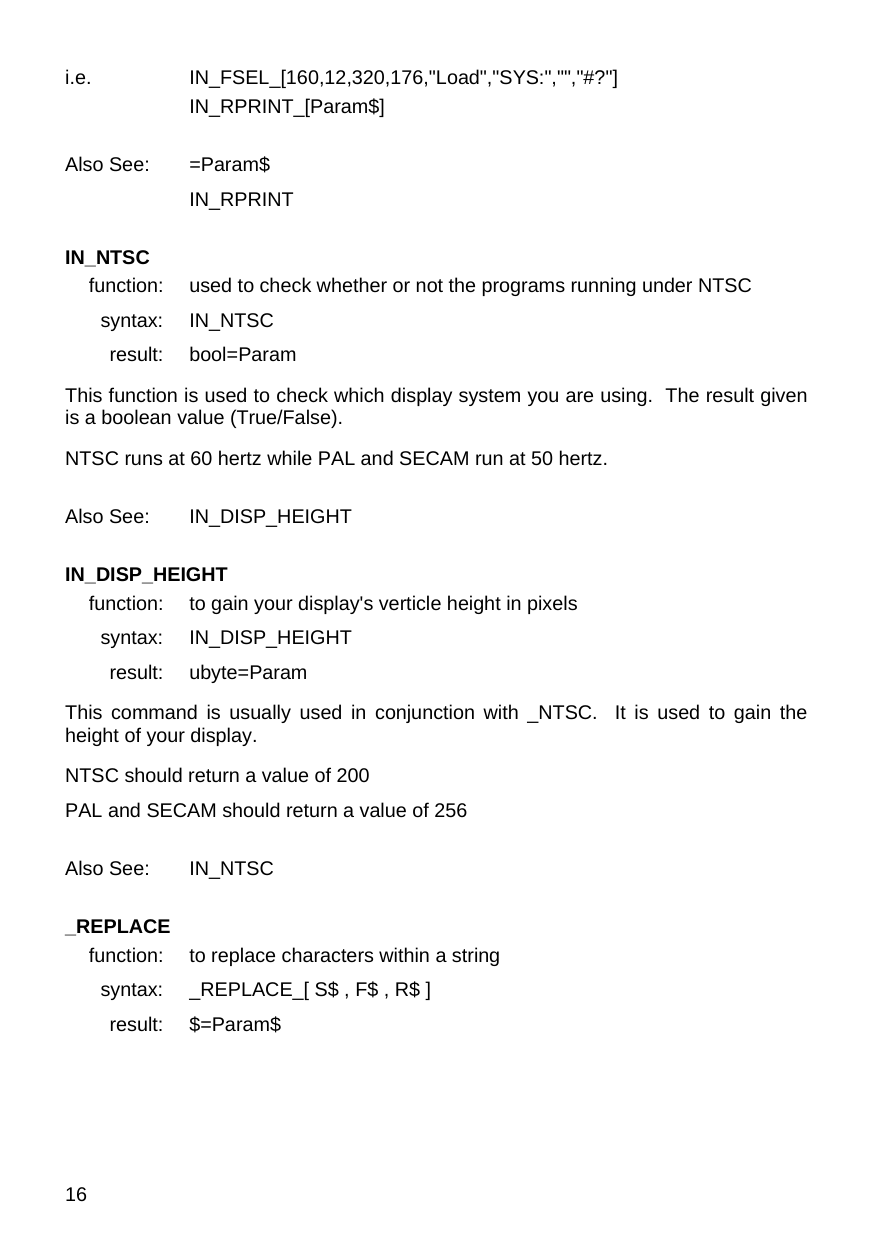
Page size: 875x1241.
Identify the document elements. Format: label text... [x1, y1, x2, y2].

text syntax: IN_DISP_HEIGHT [100, 626, 809, 649]
text syntax: _REPLACE_[ S$ , F$ , R$ ] [100, 978, 809, 1001]
text This command is usually used in conjunction with _NTSC. It is used to gain the height of your display. [65, 701, 809, 746]
title _REPLACE [65, 915, 809, 937]
text Also See: IN_NTSC [65, 857, 809, 879]
text This function is used to check which display system you are using. The result given is a boolean value (True/False). [65, 383, 809, 429]
title IN_DISP_HEIGHT [65, 563, 809, 586]
text function: used to check whether or not the programs running under NTSC [89, 274, 809, 297]
title IN_NTSC [65, 246, 809, 268]
text IN_RPRINT [189, 187, 809, 210]
text IN_RPRINT_[Param$] [189, 95, 809, 117]
text NTSC should return a value of 200 [65, 764, 809, 787]
text Also See: =Param$ [65, 153, 809, 176]
text i.e. IN_FSEL_[160,12,320,176,"Load","SYS:","","#?"] [65, 66, 809, 89]
text result: bool=Param [109, 343, 809, 366]
text NTSC runs at 60 hertz while PAL and SECAM run at 50 hertz. [65, 447, 809, 469]
text Also See: IN_DISP_HEIGHT [65, 505, 809, 527]
text PAL and SECAM should return a value of 256 [65, 798, 809, 821]
text result: $=Param$ [109, 1012, 809, 1035]
text function: to replace characters within a string [89, 943, 809, 966]
text syntax: IN_NTSC [100, 309, 809, 331]
text function: to gain your display's verticle height in pixels [89, 592, 809, 614]
text result: ubyte=Param [109, 661, 809, 683]
